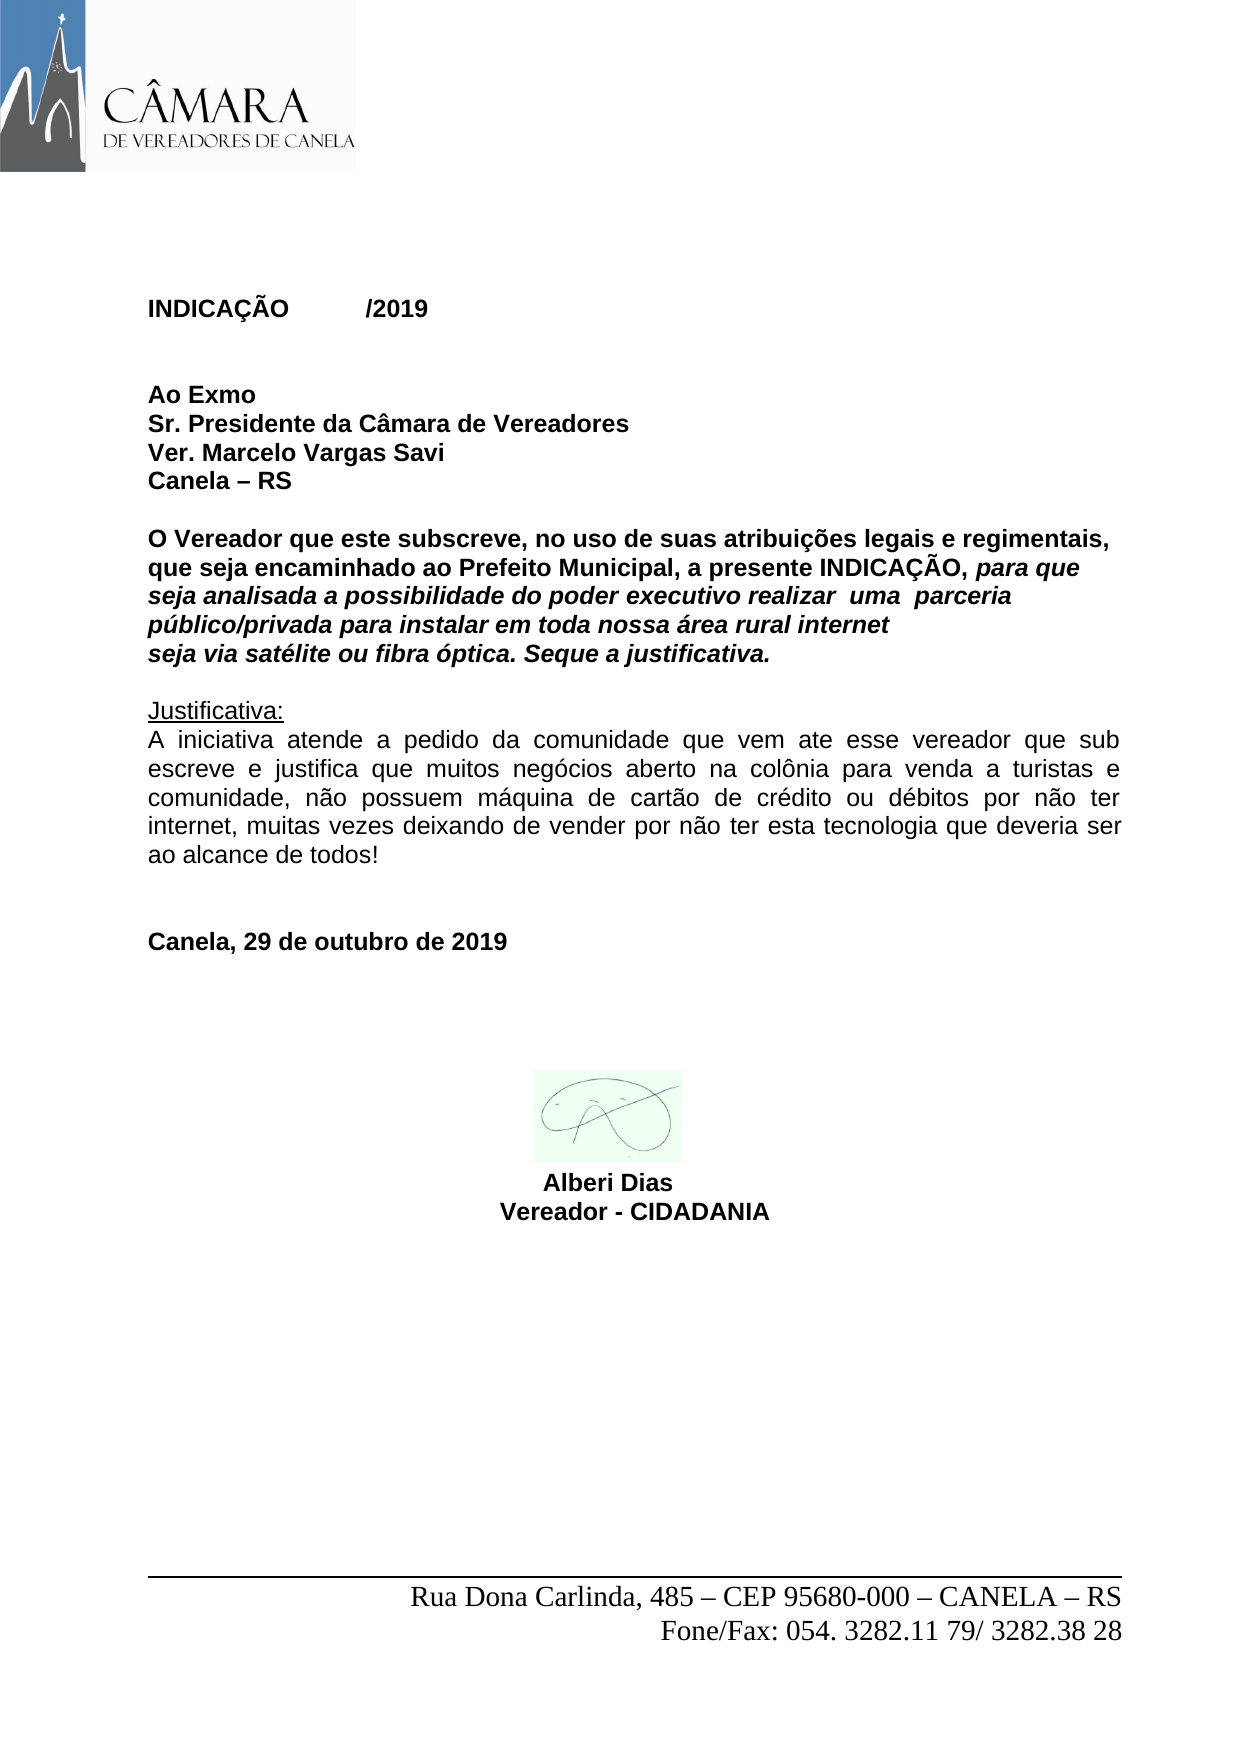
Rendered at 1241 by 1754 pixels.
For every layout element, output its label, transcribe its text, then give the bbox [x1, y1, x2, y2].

text Ao Exmo [148, 380, 1122, 409]
picture [533, 1070, 683, 1163]
text Vereador - CIDADANIA [148, 1196, 1122, 1225]
text seja via satélite ou fibra óptica. Seque a justificativa. [148, 639, 1122, 668]
text Justificativa: [148, 696, 1122, 725]
text Canela – RS [148, 466, 1122, 495]
text Ver. Marcelo Vargas Savi [148, 438, 1122, 466]
text O Vereador que este subscreve, no uso de suas atribuições legais e regimentais, que seja encaminhado ao Prefeito Municipal, a presente INDICAÇÃO, para que seja analisada a possibilidade do poder executivo realizar uma parceria público/privada para instalar em toda nossa área rural internet [148, 524, 1122, 639]
text Sr. Presidente da Câmara de Vereadores [148, 409, 1122, 438]
text Canela, 29 de outubro de 2019 [148, 926, 1122, 955]
text Alberi Dias [148, 1168, 1122, 1196]
text A iniciativa atende a pedido da comunidade que vem ate esse vereador que sub escreve e justifica que muitos negócios aberto na colônia para venda a turistas e comunidade, não possuem máquina de cartão de crédito ou débitos por não ter internet, muitas vezes deixando de vender por não ter esta tecnologia que deveria ser ao alcance de todos! [148, 725, 1122, 869]
picture [0, 0, 355, 172]
text INDICAÇÃO /2019 [148, 294, 1122, 323]
